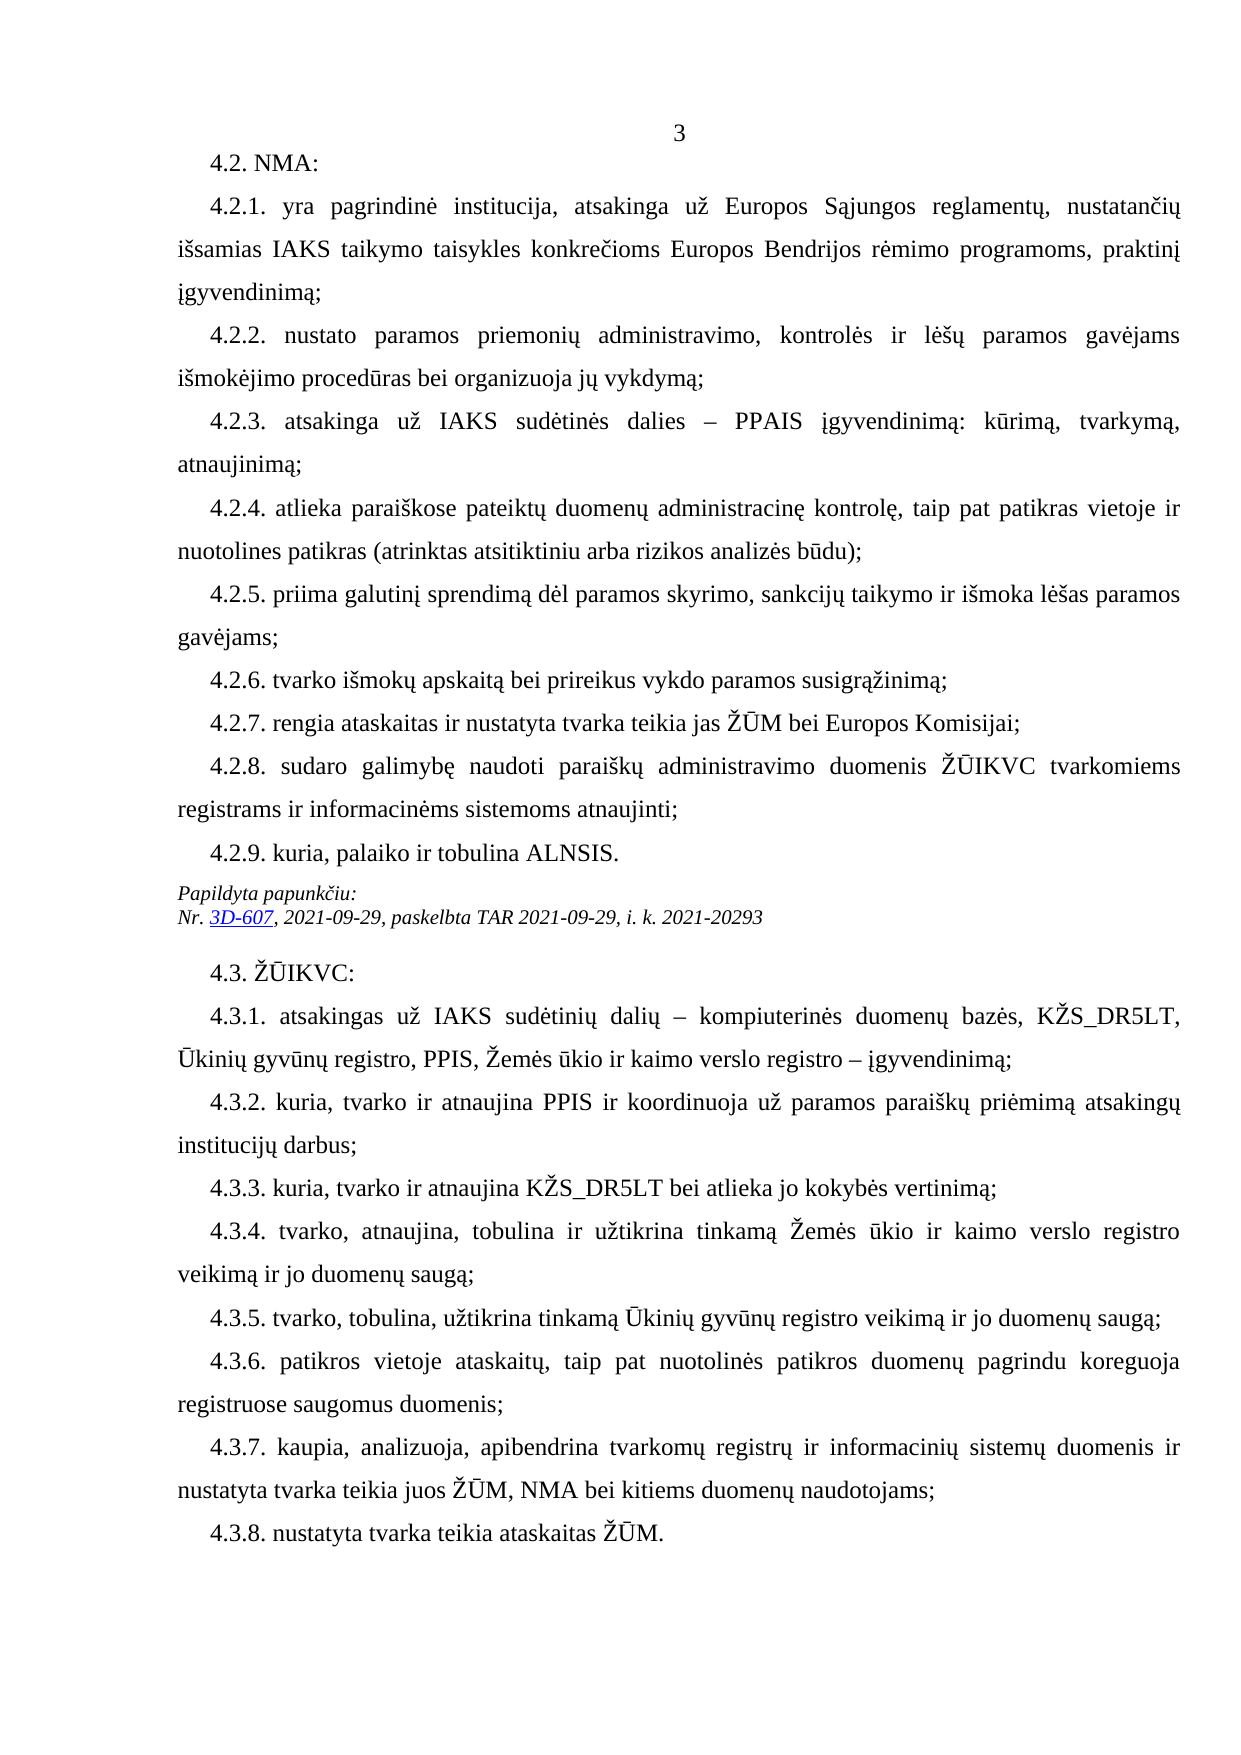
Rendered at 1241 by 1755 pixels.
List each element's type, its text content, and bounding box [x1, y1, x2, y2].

text 4.3. ŽŪIKVC: [177, 958, 1181, 986]
text 4.2.8. sudaro galimybę naudoti paraiškų administravimo duomenis ŽŪIKVC tvarkomiems registrams ir informacinėms sistemoms atnaujinti; [177, 751, 1181, 823]
text 4.3.3. kuria, tvarko ir atnaujina KŽS_DR5LT bei atlieka jo kokybės vertinimą; [177, 1173, 1181, 1202]
text 4.3.8. nustatyta tvarka teikia ataskaitas ŽŪM. [177, 1518, 1181, 1547]
text Papildyta papunkčiu: [177, 881, 1181, 905]
text 4.2. NMA: [177, 148, 1181, 176]
text 4.3.6. patikros vietoje ataskaitų, taip pat nuotolinės patikros duomenų pagrindu koreguoja registruose saugomus duomenis; [177, 1346, 1181, 1418]
text 4.3.4. tvarko, atnaujina, tobulina ir užtikrina tinkamą Žemės ūkio ir kaimo verslo registro veikimą ir jo duomenų saugą; [177, 1216, 1181, 1288]
text 4.3.5. tvarko, tobulina, užtikrina tinkamą Ūkinių gyvūnų registro veikimą ir jo duomenų saugą; [177, 1303, 1181, 1331]
text Nr. 3D-607, 2021-09-29, paskelbta TAR 2021-09-29, i. k. 2021-20293 [177, 905, 1181, 929]
text 4.3.1. atsakingas už IAKS sudėtinių dalių – kompiuterinės duomenų bazės, KŽS_DR5LT, Ūkinių gyvūnų registro, PPIS, Žemės ūkio ir kaimo verslo registro – įgyvendinimą; [177, 1001, 1181, 1073]
text 4.2.3. atsakinga už IAKS sudėtinės dalies – PPAIS įgyvendinimą: kūrimą, tvarkymą, atnaujinimą; [177, 406, 1181, 478]
text 4.3.2. kuria, tvarko ir atnaujina PPIS ir koordinuoja už paramos paraiškų priėmimą atsakingų institucijų darbus; [177, 1087, 1181, 1159]
text 4.3.7. kaupia, analizuoja, apibendrina tvarkomų registrų ir informacinių sistemų duomenis ir nustatyta tvarka teikia juos ŽŪM, NMA bei kitiems duomenų naudotojams; [177, 1432, 1181, 1504]
text 4.2.9. kuria, palaiko ir tobulina ALNSIS. [177, 838, 1181, 866]
text 4.2.2. nustato paramos priemonių administravimo, kontrolės ir lėšų paramos gavėjams išmokėjimo procedūras bei organizuoja jų vykdymą; [177, 320, 1181, 392]
text 4.2.1. yra pagrindinė institucija, atsakinga už Europos Sąjungos reglamentų, nustatančių išsamias IAKS taikymo taisykles konkrečioms Europos Bendrijos rėmimo programoms, praktinį įgyvendinimą; [177, 191, 1181, 306]
text 4.2.4. atlieka paraiškose pateiktų duomenų administracinę kontrolę, taip pat patikras vietoje ir nuotolines patikras (atrinktas atsitiktiniu arba rizikos analizės būdu); [177, 493, 1181, 564]
text 4.2.5. priima galutinį sprendimą dėl paramos skyrimo, sankcijų taikymo ir išmoka lėšas paramos gavėjams; [177, 579, 1181, 651]
text 4.2.7. rengia ataskaitas ir nustatyta tvarka teikia jas ŽŪM bei Europos Komisijai; [177, 708, 1181, 737]
text 4.2.6. tvarko išmokų apskaitą bei prireikus vykdo paramos susigrąžinimą; [177, 665, 1181, 694]
